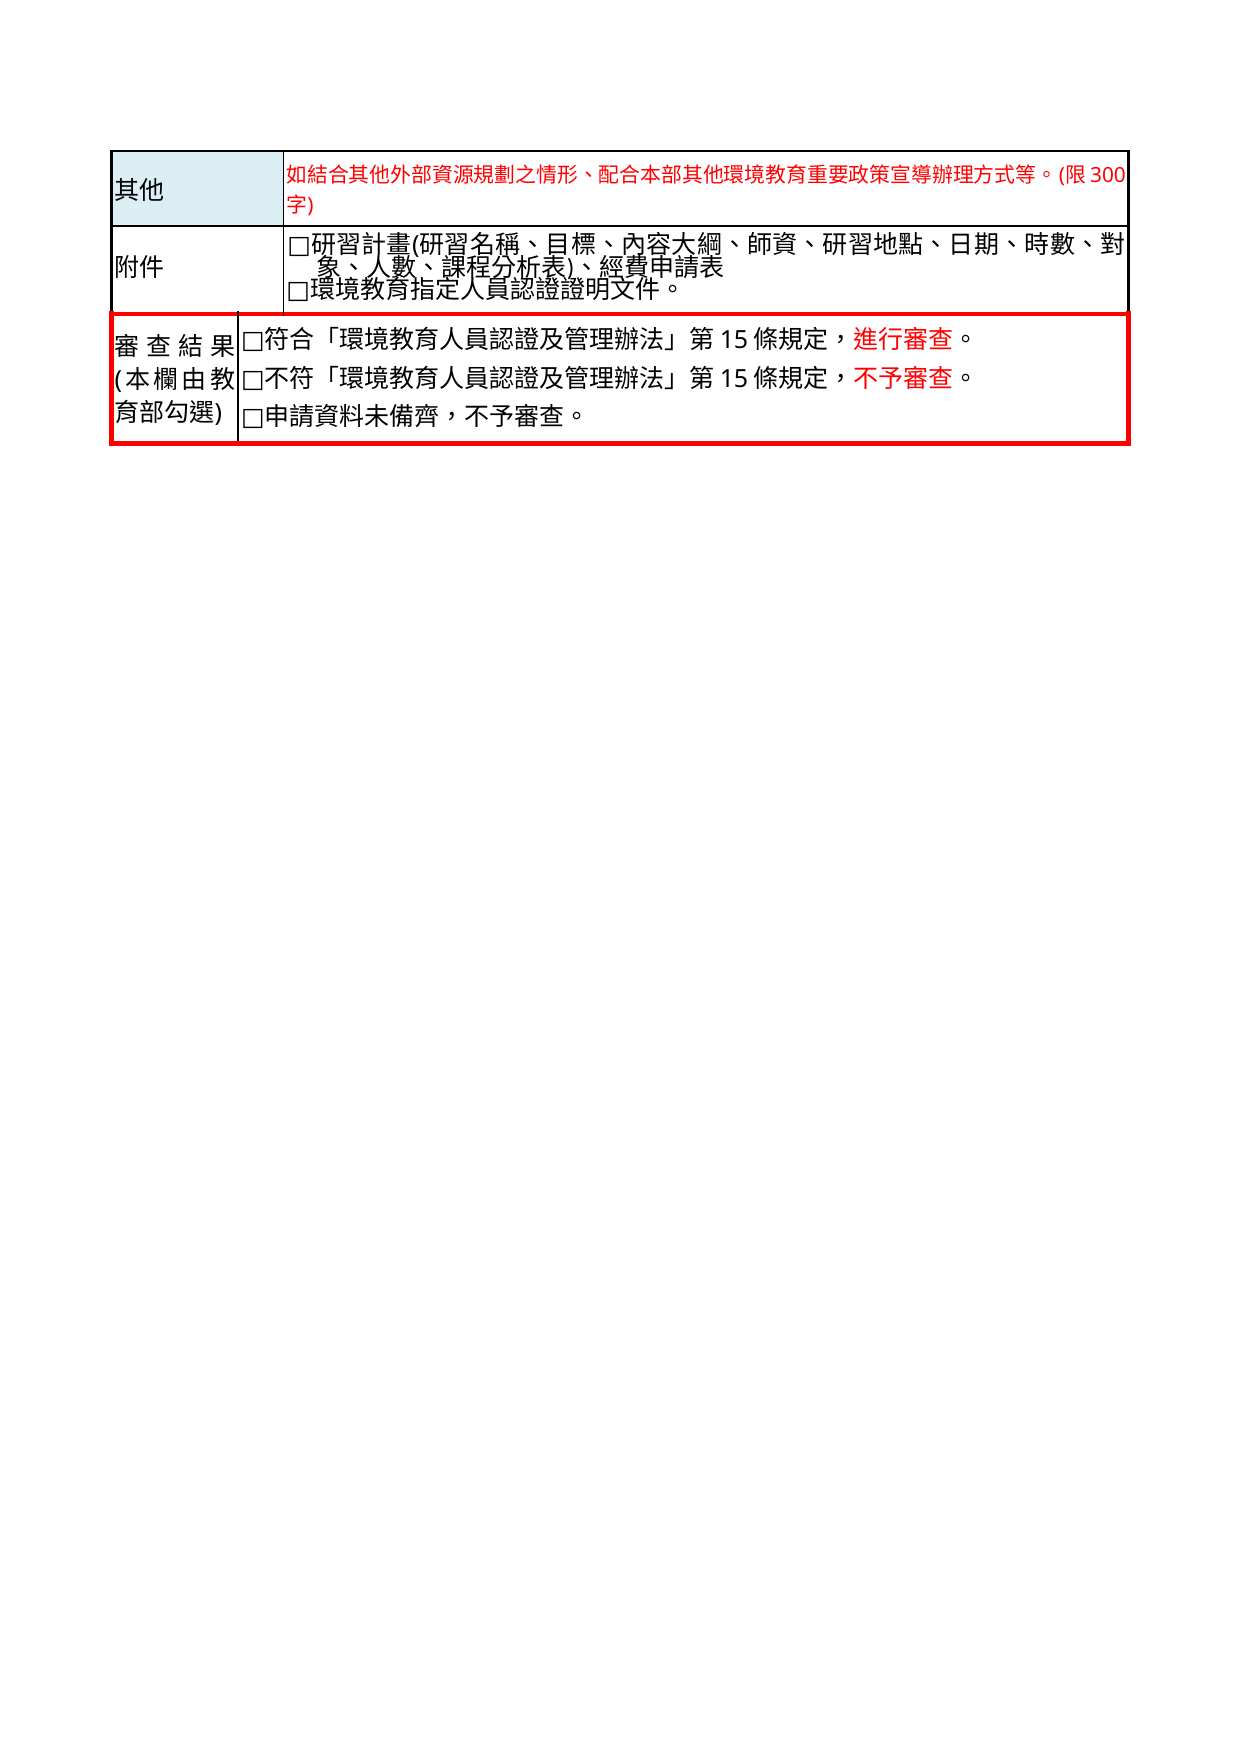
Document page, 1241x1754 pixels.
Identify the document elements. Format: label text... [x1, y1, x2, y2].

table_cell □符合「環境教育人員認證及管理辦法」第15條規定，進行審查。 □不符「環境教育人員認證及管理辦法」第15條規定，不予審查。 □申請資料未備齊，不予審查。 [239, 316, 1126, 441]
table_cell 附件 [113, 227, 283, 311]
table_cell 其他 [113, 152, 283, 225]
table_cell 審查結果(本欄由教育部勾選) [114, 316, 237, 441]
table_cell □研習計畫(研習名稱、目標、內容大綱、師資、研習地點、日期、時數、對象、人數、課程分析表)、經費申請表 □環境教育指定人員認證證明文件。 [284, 227, 1127, 311]
table_cell 如結合其他外部資源規劃之情形、配合本部其他環境教育重要政策宣導辦理方式等。(限300字) [284, 152, 1127, 225]
